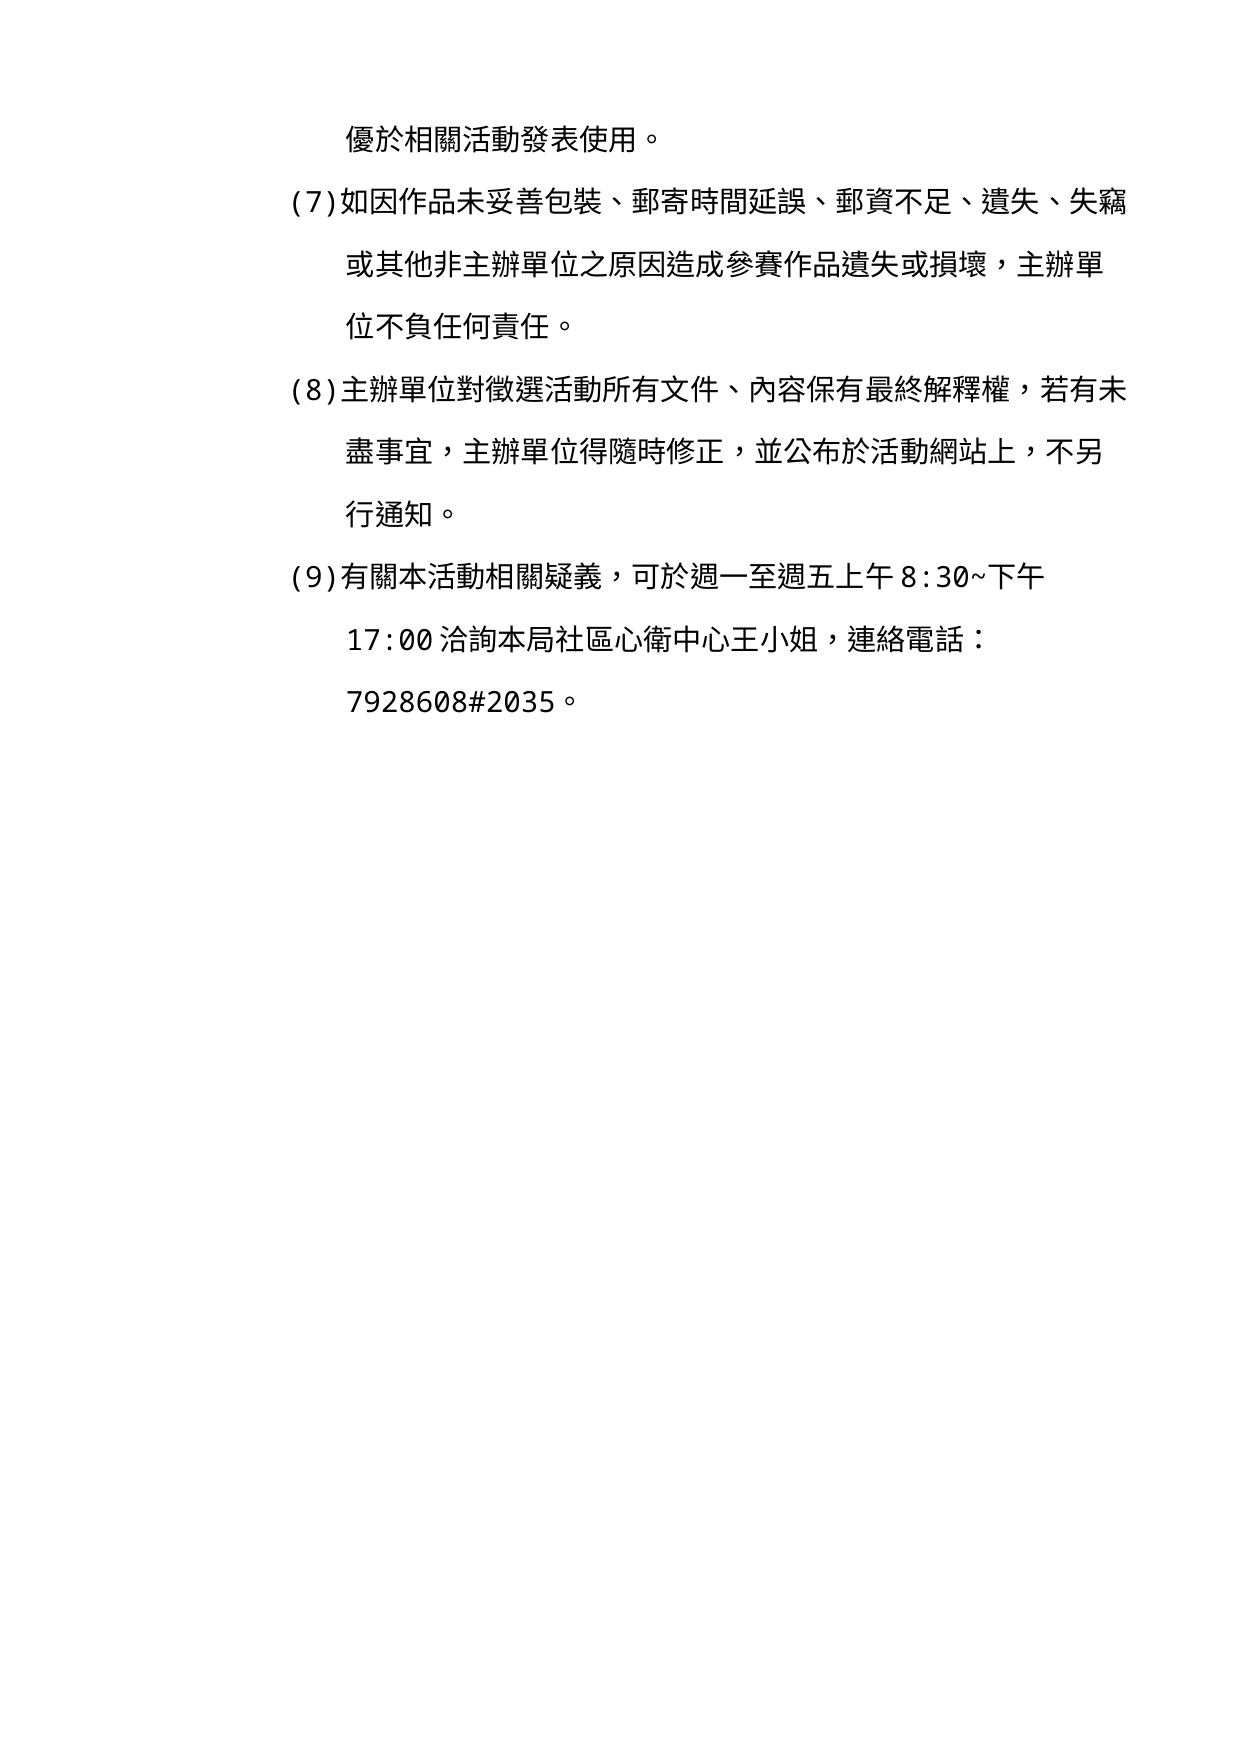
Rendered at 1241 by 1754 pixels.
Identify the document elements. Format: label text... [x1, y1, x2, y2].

list 有關本活動相關疑義，可於週一至週五上午8:30~下午17:00洽詢本局社區心衛中心王小姐，連絡電話：7928608#2035。 [287, 533, 1128, 721]
list 優於相關活動發表使用。 [287, 96, 1128, 158]
list 主辦單位對徵選活動所有文件、內容保有最終解釋權，若有未盡事宜，主辦單位得隨時修正，並公布於活動網站上，不另行通知。 [287, 346, 1128, 533]
list 如因作品未妥善包裝、郵寄時間延誤、郵資不足、遺失、失竊或其他非主辦單位之原因造成參賽作品遺失或損壞，主辦單位不負任何責任。 [287, 158, 1128, 346]
